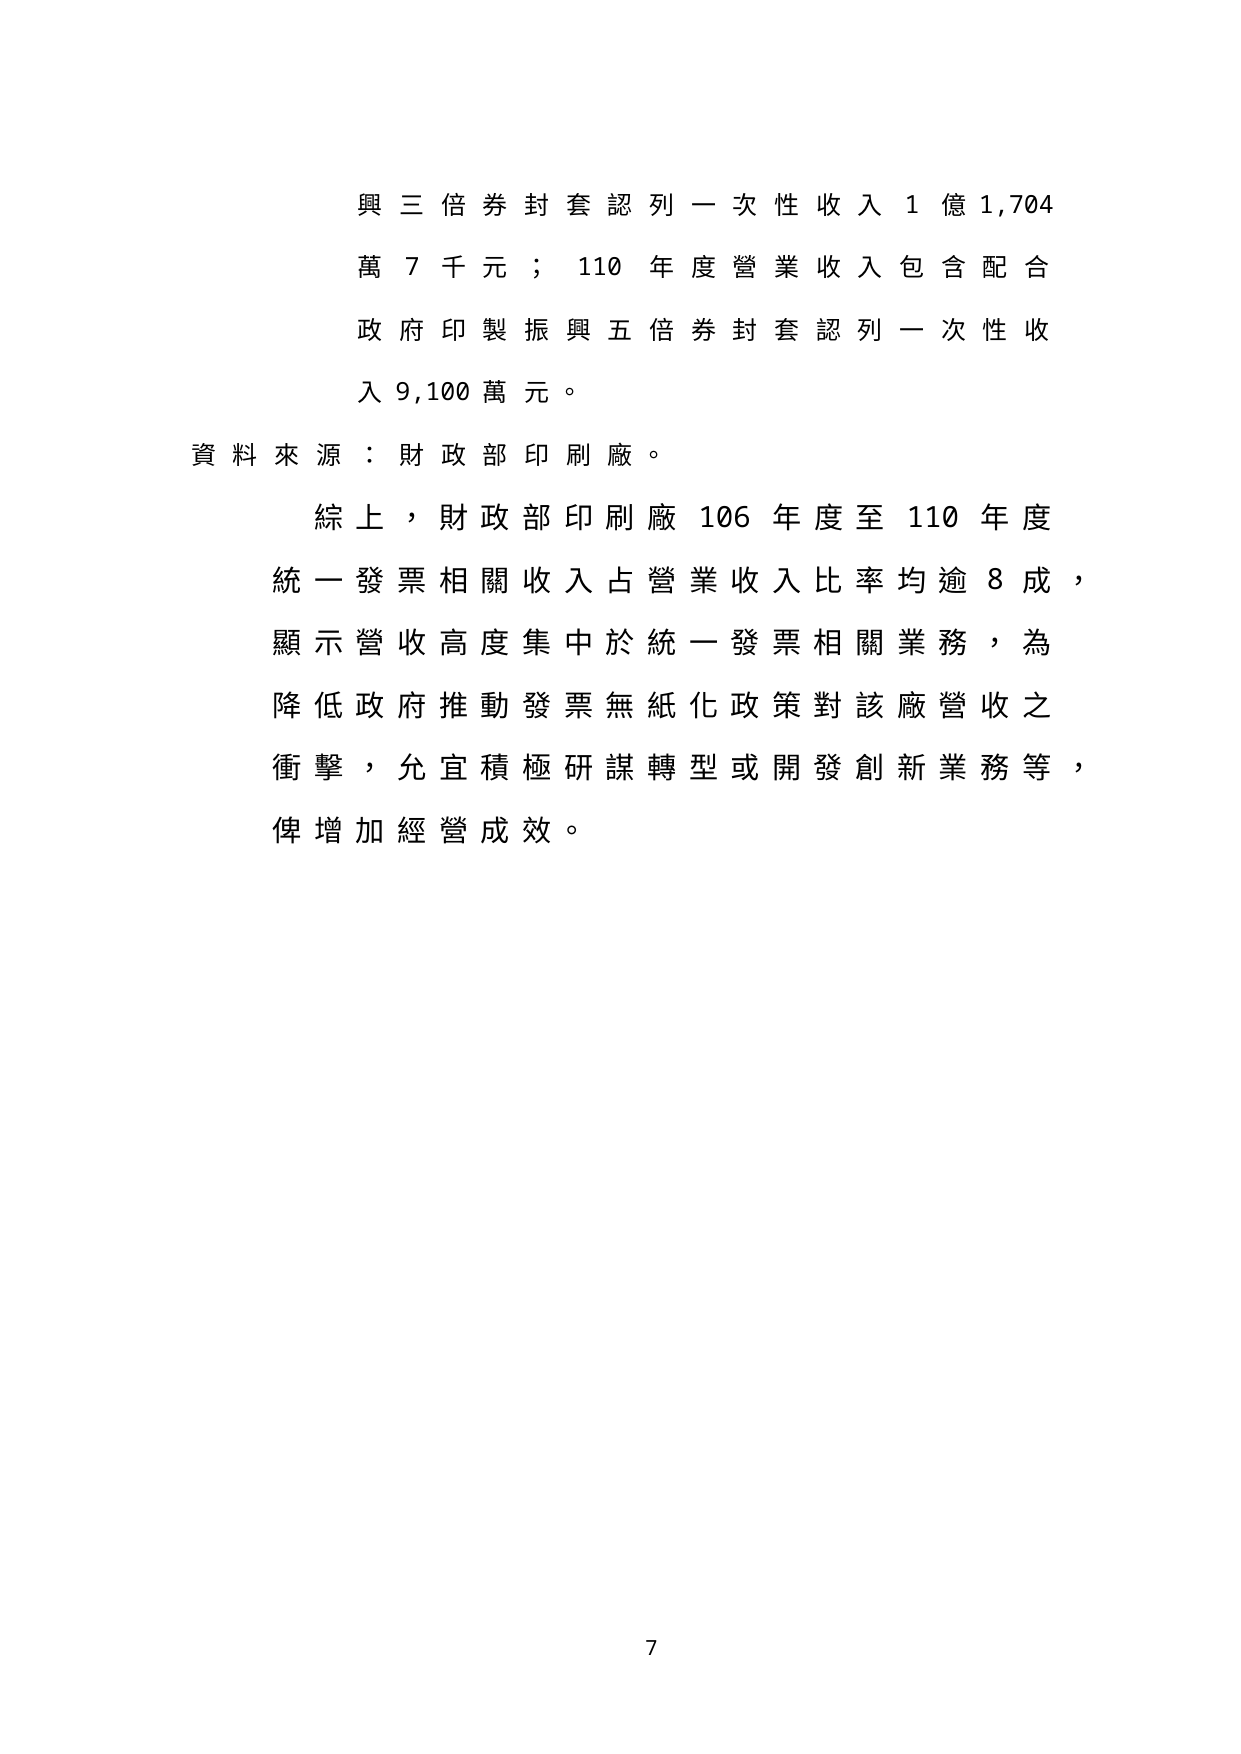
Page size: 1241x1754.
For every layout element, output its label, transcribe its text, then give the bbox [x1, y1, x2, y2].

text 資料來源：財政部印刷廠。 [183, 412, 1058, 474]
text 綜上，財政部印刷廠106年度至110年度統一發票相關收入占營業收入比率均逾8成，顯示營收高度集中於統一發票相關業務，為降低政府推動發票無紙化政策對該廠營收之衝擊，允宜積極研謀轉型或開發創新業務等，俾增加經營成效。 [242, 474, 1058, 849]
text 興三倍券封套認列一次性收入1億1,704萬7千元；110年度營業收入包含配合政府印製振興五倍券封套認列一次性收入9,100萬元。 [206, 162, 1058, 412]
